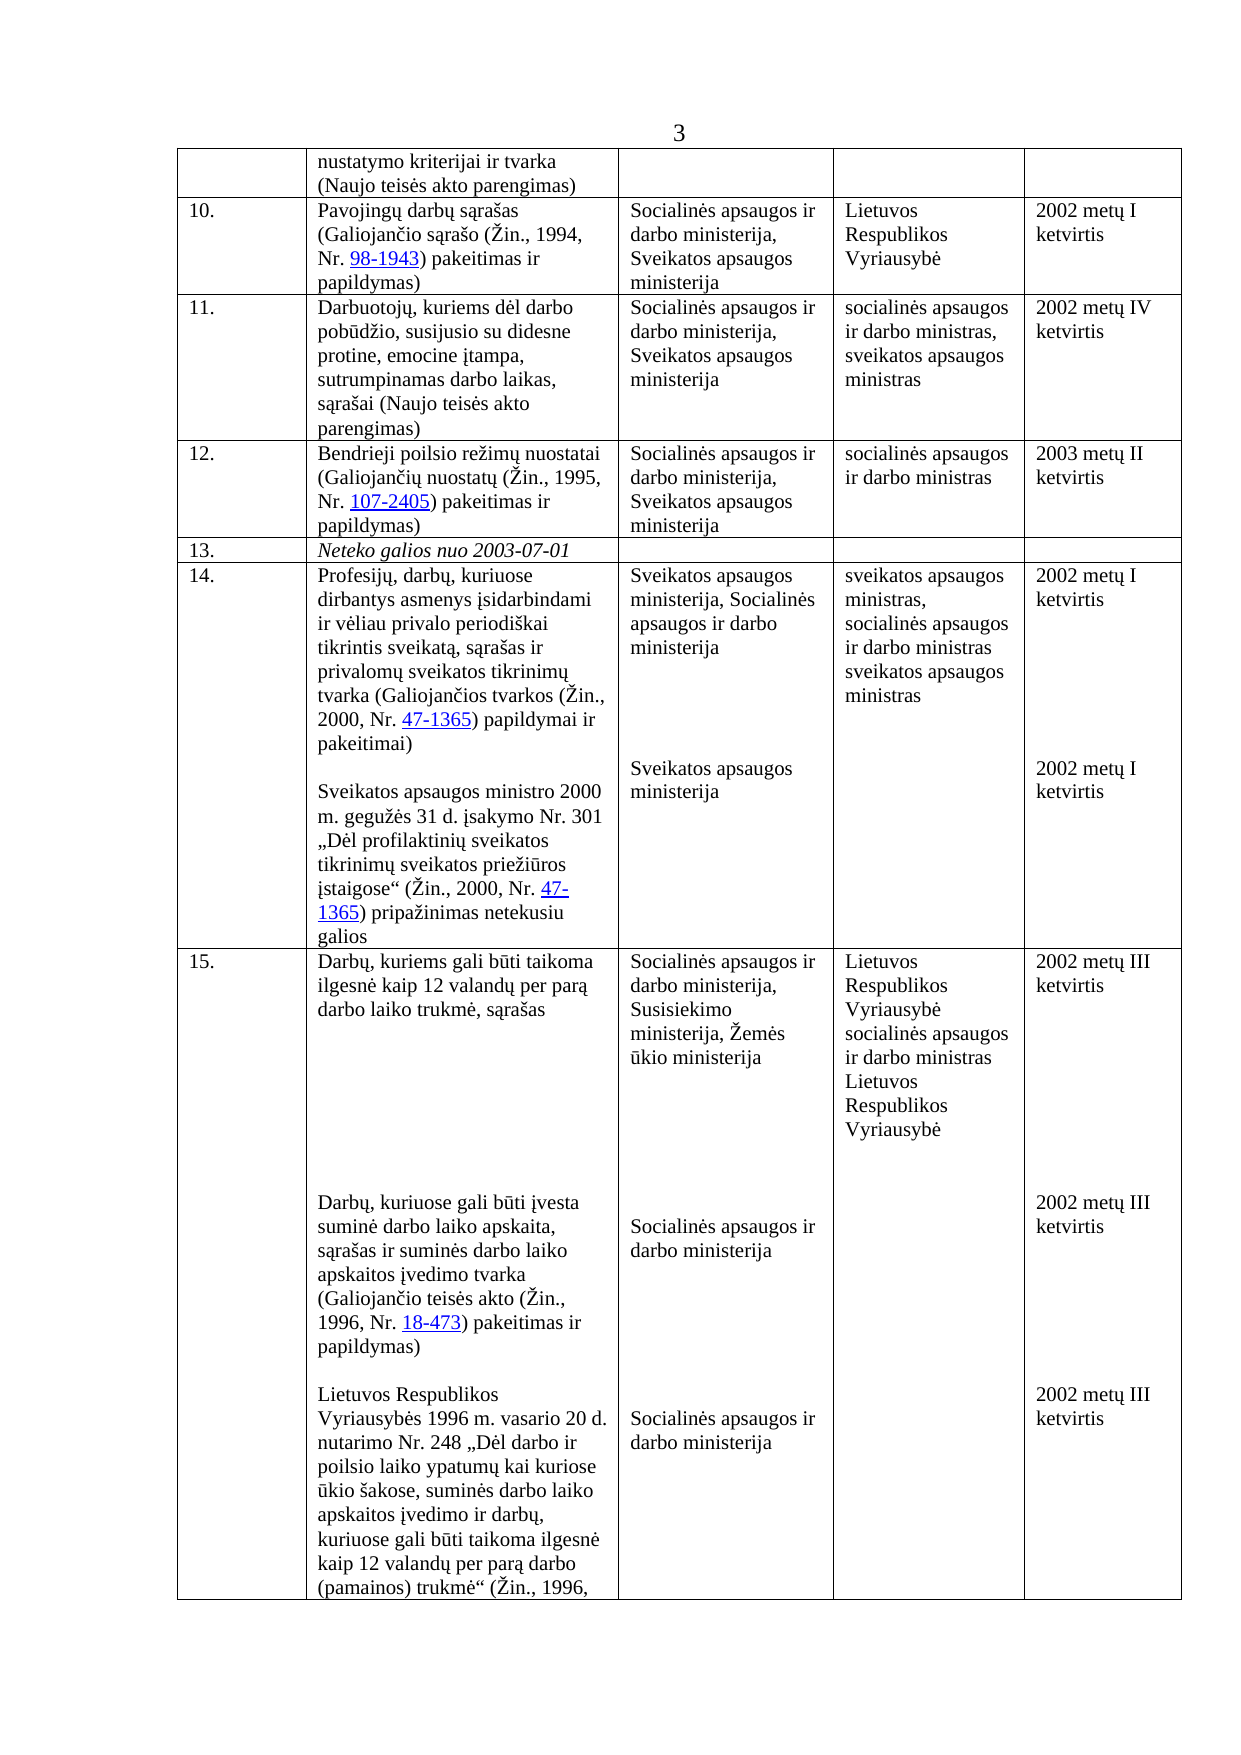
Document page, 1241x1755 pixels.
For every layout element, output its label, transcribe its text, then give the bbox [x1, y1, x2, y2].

table_cell 2002 metų IV ketvirtis [1025, 295, 1181, 439]
table_cell 2002 metų I ketvirtis 2002 metų I ketvirtis [1025, 563, 1181, 948]
table_cell 2003 metų II ketvirtis [1025, 441, 1181, 537]
table_cell Socialinės apsaugos ir darbo ministerija, Sveikatos apsaugos ministerija [619, 441, 833, 537]
table_cell [178, 149, 306, 197]
table_cell 2002 metų I ketvirtis [1025, 198, 1181, 294]
table_cell 10. [178, 198, 306, 294]
table_cell [834, 149, 1024, 197]
table_cell 12. [178, 441, 306, 537]
table_cell 2002 metų III ketvirtis 2002 metų III ketvirtis 2002 metų III ketvirtis [1025, 949, 1181, 1599]
table_cell Lietuvos Respublikos Vyriausybė [834, 198, 1024, 294]
table_cell Profesijų, darbų, kuriuose dirbantys asmenys įsidarbindami ir vėliau privalo periodiškai tikrintis sveikatą, sąrašas ir privalomų sveikatos tikrinimų tvarka (Galiojančios tvarkos (Žin., 2000, Nr. 47-1365) papildymai ir pakeitimai) Sveikatos apsaugos ministro 2000 m. gegužės 31 d. įsakymo Nr. 301 „Dėl profilaktinių sveikatos tikrinimų sveikatos priežiūros įstaigose“ (Žin., 2000, Nr. 47-1365) pripažinimas netekusiu galios [307, 563, 618, 948]
table_cell socialinės apsaugos ir darbo ministras [834, 441, 1024, 537]
table_cell nustatymo kriterijai ir tvarka (Naujo teisės akto parengimas) [307, 149, 618, 197]
table_cell socialinės apsaugos ir darbo ministras, sveikatos apsaugos ministras [834, 295, 1024, 439]
table_cell [619, 149, 833, 197]
table_cell 15. [178, 949, 306, 1599]
table_cell [619, 538, 833, 562]
table_cell Darbų, kuriems gali būti taikoma ilgesnė kaip 12 valandų per parą darbo laiko trukmė, sąrašas Darbų, kuriuose gali būti įvesta suminė darbo laiko apskaita, sąrašas ir suminės darbo laiko apskaitos įvedimo tvarka (Galiojančio teisės akto (Žin., 1996, Nr. 18-473) pakeitimas ir papildymas) Lietuvos Respublikos Vyriausybės 1996 m. vasario 20 d. nutarimo Nr. 248 „Dėl darbo ir poilsio laiko ypatumų kai kuriose ūkio šakose, suminės darbo laiko apskaitos įvedimo ir darbų, kuriuose gali būti taikoma ilgesnė kaip 12 valandų per parą darbo (pamainos) trukmė“ (Žin., 1996, [307, 949, 618, 1599]
table_cell sveikatos apsaugos ministras, socialinės apsaugos ir darbo ministras sveikatos apsaugos ministras [834, 563, 1024, 948]
table_cell Bendrieji poilsio režimų nuostatai (Galiojančių nuostatų (Žin., 1995, Nr. 107-2405) pakeitimas ir papildymas) [307, 441, 618, 537]
table_cell 13. [178, 538, 306, 562]
table_cell [1025, 149, 1181, 197]
table_cell 14. [178, 563, 306, 948]
table_cell Socialinės apsaugos ir darbo ministerija, Sveikatos apsaugos ministerija [619, 295, 833, 439]
table_cell [1025, 538, 1181, 562]
table_cell Sveikatos apsaugos ministerija, Socialinės apsaugos ir darbo ministerija Sveikatos apsaugos ministerija [619, 563, 833, 948]
table_cell Socialinės apsaugos ir darbo ministerija, Susisiekimo ministerija, Žemės ūkio ministerija Socialinės apsaugos ir darbo ministerija Socialinės apsaugos ir darbo ministerija [619, 949, 833, 1599]
table_cell Darbuotojų, kuriems dėl darbo pobūdžio, susijusio su didesne protine, emocine įtampa, sutrumpinamas darbo laikas, sąrašai (Naujo teisės akto parengimas) [307, 295, 618, 439]
table_cell Neteko galios nuo 2003-07-01 [307, 538, 618, 562]
table_cell Pavojingų darbų sąrašas (Galiojančio sąrašo (Žin., 1994, Nr. 98-1943) pakeitimas ir papildymas) [307, 198, 618, 294]
table_cell Socialinės apsaugos ir darbo ministerija, Sveikatos apsaugos ministerija [619, 198, 833, 294]
table_cell Lietuvos Respublikos Vyriausybė socialinės apsaugos ir darbo ministras Lietuvos Respublikos Vyriausybė [834, 949, 1024, 1599]
table_cell 11. [178, 295, 306, 439]
table_cell [834, 538, 1024, 562]
